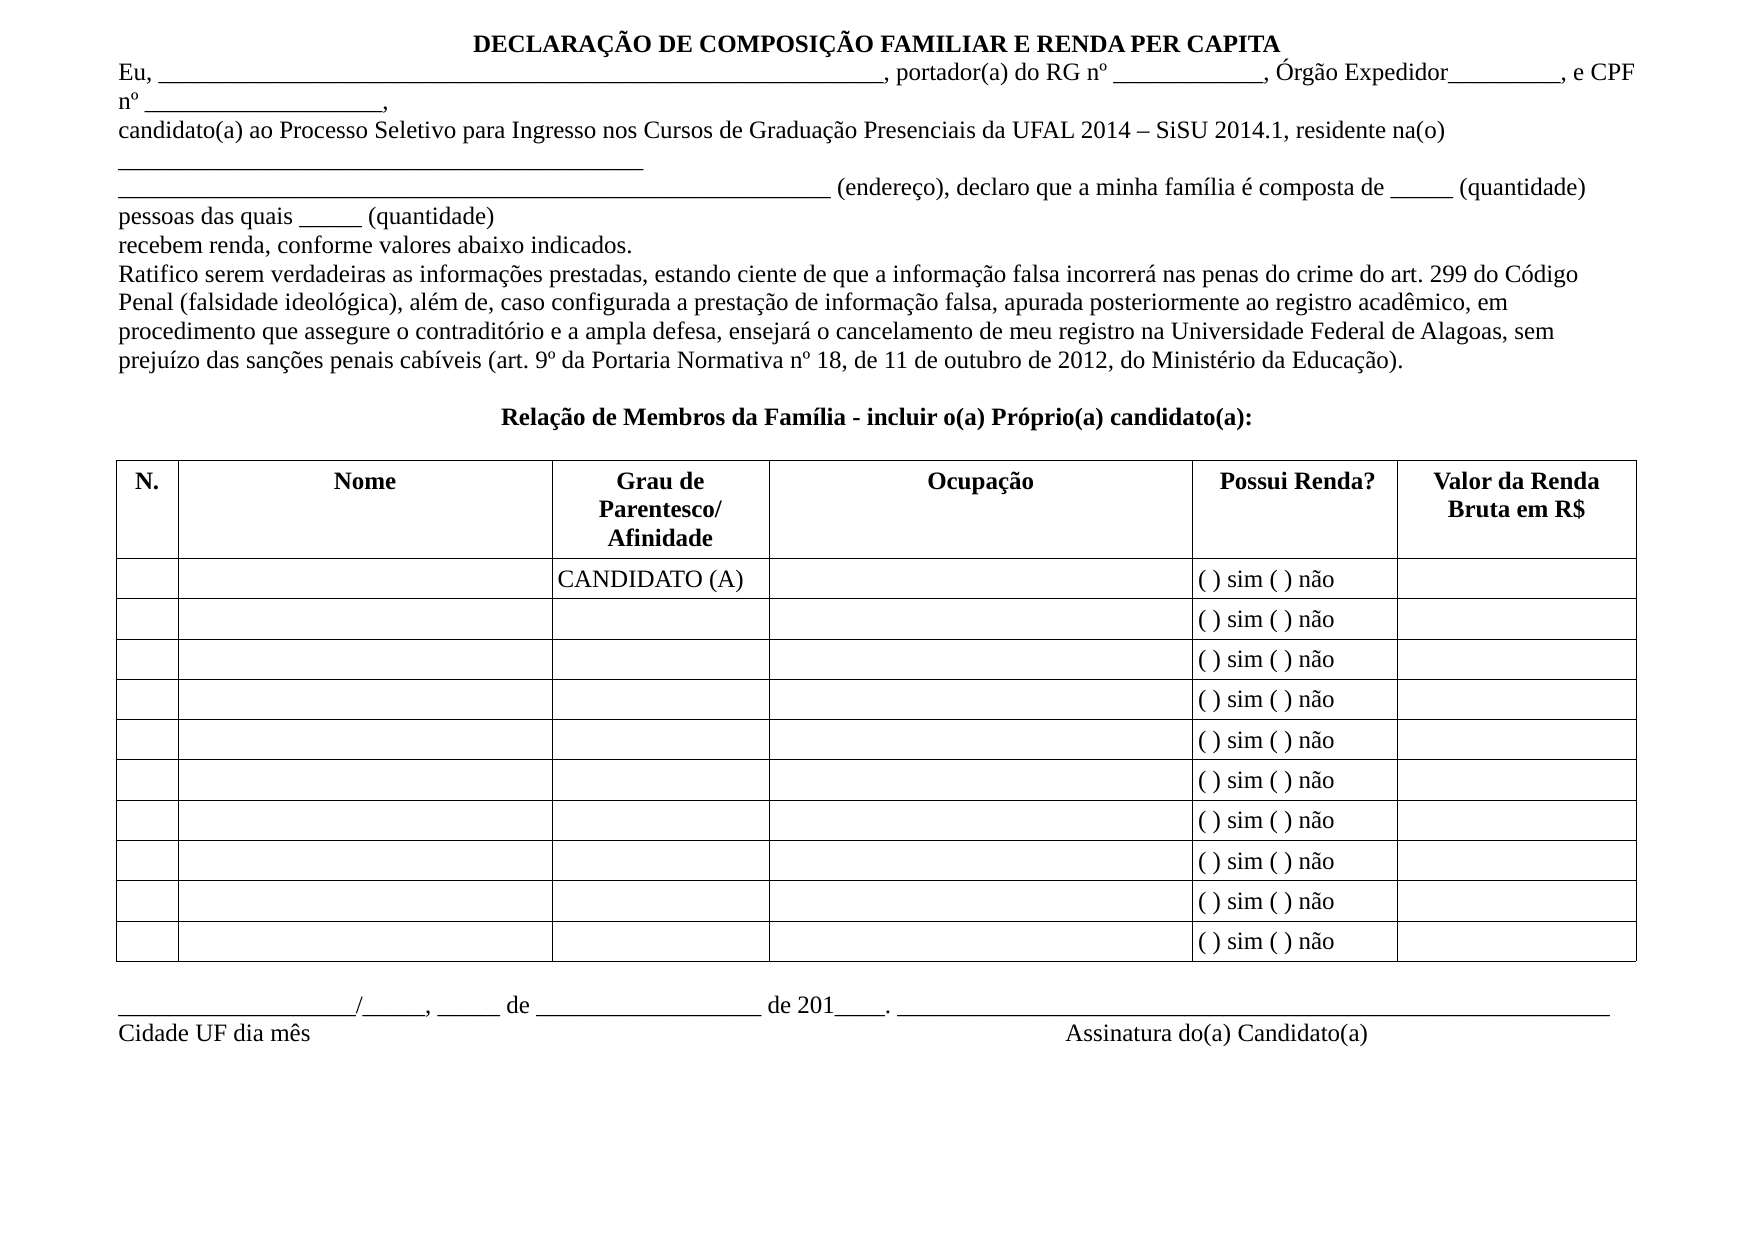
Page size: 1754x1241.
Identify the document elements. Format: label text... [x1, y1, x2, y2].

table_cell [553, 801, 769, 840]
table_cell [770, 599, 1192, 638]
table_header Nome [179, 461, 552, 558]
table_cell [770, 922, 1192, 961]
table_cell [553, 922, 769, 961]
table_cell ( ) sim ( ) não [1193, 922, 1397, 961]
text DECLARAÇÃO DE COMPOSIÇÃO FAMILIAR E RENDA PER CAPITA [118, 29, 1636, 57]
table_cell [179, 760, 552, 800]
table_cell [117, 760, 178, 800]
table_cell [179, 680, 552, 719]
table_cell ( ) sim ( ) não [1193, 640, 1397, 679]
table_cell [553, 720, 769, 759]
table_cell [553, 841, 769, 880]
table_cell [770, 640, 1192, 679]
table_cell ( ) sim ( ) não [1193, 680, 1397, 719]
table_cell [179, 599, 552, 638]
table_cell ( ) sim ( ) não [1193, 720, 1397, 759]
table_cell [1398, 801, 1636, 840]
table_header Possui Renda? [1193, 461, 1397, 558]
table_cell [770, 680, 1192, 719]
table_cell ( ) sim ( ) não [1193, 881, 1397, 921]
table_cell [179, 640, 552, 679]
table_cell [179, 559, 552, 598]
table_cell [770, 760, 1192, 800]
table_cell [117, 881, 178, 921]
table_cell ( ) sim ( ) não [1193, 841, 1397, 880]
table_cell ( ) sim ( ) não [1193, 760, 1397, 800]
table_cell [1398, 841, 1636, 880]
text _________________________________________________________ (endereço), declaro que a minha família é composta de _____ (quantidade) pessoas das quais _____ (quantidade) [118, 172, 1636, 230]
table_cell [117, 599, 178, 638]
table_cell [553, 640, 769, 679]
table_cell [770, 841, 1192, 880]
table_cell [117, 922, 178, 961]
table_cell [179, 720, 552, 759]
table_cell ( ) sim ( ) não [1193, 559, 1397, 598]
text Eu, __________________________________________________________, portador(a) do RG nº ____________, Órgão Expedidor_________, e CPF nº ___________________, [118, 57, 1636, 115]
table_cell CANDIDATO (A) [553, 559, 769, 598]
table_cell [117, 640, 178, 679]
table_cell [1398, 881, 1636, 921]
table_cell [117, 680, 178, 719]
text Relação de Membros da Família - incluir o(a) Próprio(a) candidato(a): [118, 402, 1636, 431]
table_cell [553, 881, 769, 921]
table_header Grau de Parentesco/Afinidade [553, 461, 769, 558]
table_cell [553, 760, 769, 800]
table_cell ( ) sim ( ) não [1193, 801, 1397, 840]
table_cell [553, 680, 769, 719]
table_cell [1398, 599, 1636, 638]
table_cell [1398, 720, 1636, 759]
table_cell [117, 720, 178, 759]
table_cell [179, 922, 552, 961]
table_cell [1398, 640, 1636, 679]
table_header Valor da Renda Bruta em R$ [1398, 461, 1636, 558]
table_cell [179, 801, 552, 840]
table_cell [1398, 559, 1636, 598]
table_cell ( ) sim ( ) não [1193, 599, 1397, 638]
table_cell [1398, 680, 1636, 719]
table_cell [553, 599, 769, 638]
table_header Ocupação [770, 461, 1192, 558]
table_header N. [117, 461, 178, 558]
table_cell [770, 720, 1192, 759]
table_cell [179, 881, 552, 921]
table_cell [770, 801, 1192, 840]
text recebem renda, conforme valores abaixo indicados. [118, 230, 1636, 259]
table_cell [770, 559, 1192, 598]
table_cell [117, 801, 178, 840]
text Ratifico serem verdadeiras as informações prestadas, estando ciente de que a informação falsa incorrerá nas penas do crime do art. 299 do Código Penal (falsidade ideológica), além de, caso configurada a prestação de informação falsa, apurada posteriormente ao registro acadêmico, em procedimento que assegure o contraditório e a ampla defesa, ensejará o cancelamento de meu registro na Universidade Federal de Alagoas, sem prejuízo das sanções penais cabíveis (art. 9º da Portaria Normativa nº 18, de 11 de outubro de 2012, do Ministério da Educação). [118, 259, 1636, 374]
table_cell [179, 841, 552, 880]
table_cell [117, 559, 178, 598]
table_cell [1398, 922, 1636, 961]
text ___________________/_____, _____ de __________________ de 201____. _________________________________________________________ [118, 990, 1636, 1018]
text Cidade UF dia mês Assinatura do(a) Candidato(a) [118, 1018, 1636, 1047]
table_cell [770, 881, 1192, 921]
table_cell [1398, 760, 1636, 800]
table_cell [117, 841, 178, 880]
text candidato(a) ao Processo Seletivo para Ingresso nos Cursos de Graduação Presenciais da UFAL 2014 – SiSU 2014.1, residente na(o) __________________________________________ [118, 115, 1636, 172]
